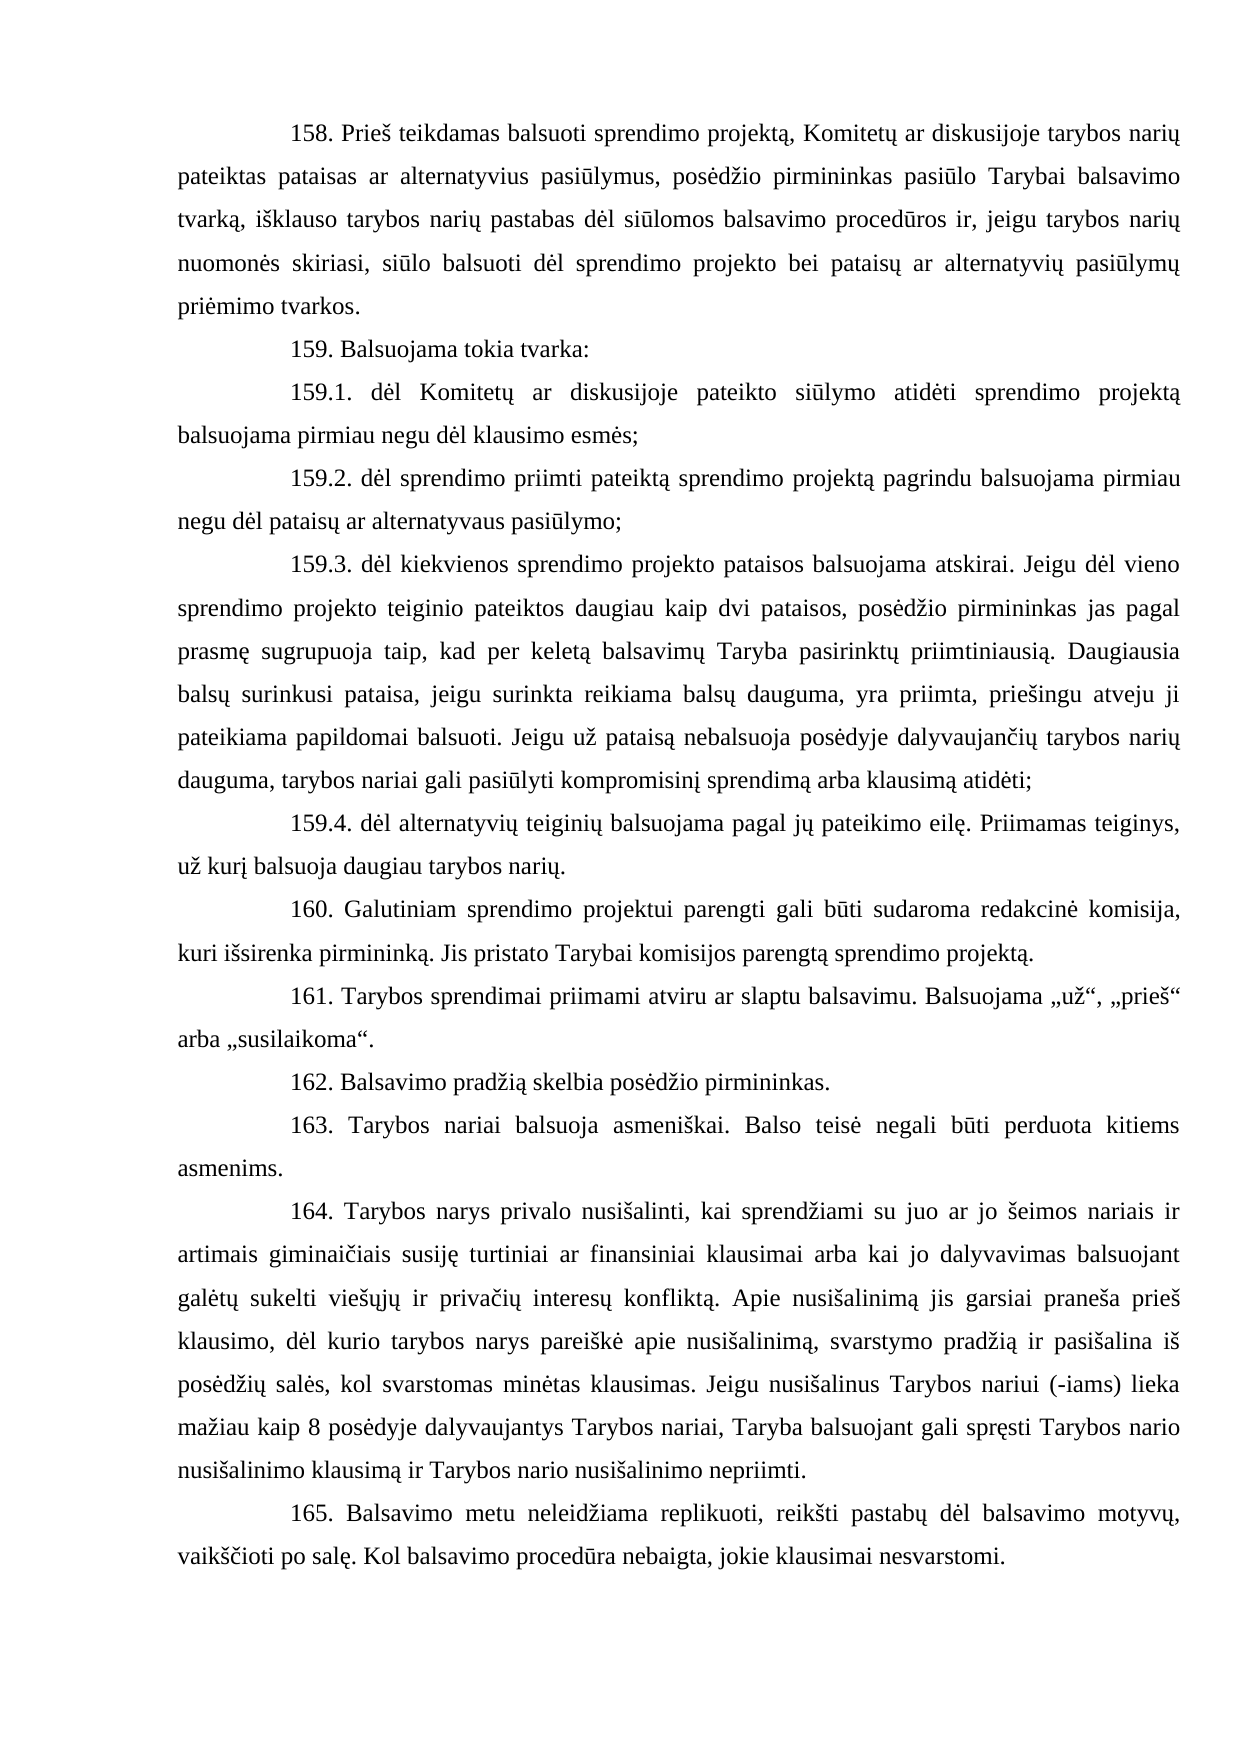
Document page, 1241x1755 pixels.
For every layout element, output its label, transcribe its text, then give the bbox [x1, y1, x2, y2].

text 163. Tarybos nariai balsuoja asmeniškai. Balso teisė negali būti perduota kitiems asmenims. [177, 1110, 1181, 1182]
text 159.1. dėl Komitetų ar diskusijoje pateikto siūlymo atidėti sprendimo projektą balsuojama pirmiau negu dėl klausimo esmės; [177, 377, 1181, 449]
text 158. Prieš teikdamas balsuoti sprendimo projektą, Komitetų ar diskusijoje tarybos narių pateiktas pataisas ar alternatyvius pasiūlymus, posėdžio pirmininkas pasiūlo Tarybai balsavimo tvarką, išklauso tarybos narių pastabas dėl siūlomos balsavimo procedūros ir, jeigu tarybos narių nuomonės skiriasi, siūlo balsuoti dėl sprendimo projekto bei pataisų ar alternatyvių pasiūlymų priėmimo tvarkos. [177, 118, 1181, 319]
text 162. Balsavimo pradžią skelbia posėdžio pirmininkas. [177, 1067, 1181, 1096]
text 159.3. dėl kiekvienos sprendimo projekto pataisos balsuojama atskirai. Jeigu dėl vieno sprendimo projekto teiginio pateiktos daugiau kaip dvi pataisos, posėdžio pirmininkas jas pagal prasmę sugrupuoja taip, kad per keletą balsavimų Taryba pasirinktų priimtiniausią. Daugiausia balsų surinkusi pataisa, jeigu surinkta reikiama balsų dauguma, yra priimta, priešingu atveju ji pateikiama papildomai balsuoti. Jeigu už pataisą nebalsuoja posėdyje dalyvaujančių tarybos narių dauguma, tarybos nariai gali pasiūlyti kompromisinį sprendimą arba klausimą atidėti; [177, 549, 1181, 794]
text 161. Tarybos sprendimai priimami atviru ar slaptu balsavimu. Balsuojama „už“, „prieš“ arba „susilaikoma“. [177, 981, 1181, 1053]
text 159.2. dėl sprendimo priimti pateiktą sprendimo projektą pagrindu balsuojama pirmiau negu dėl pataisų ar alternatyvaus pasiūlymo; [177, 463, 1181, 535]
text 159.4. dėl alternatyvių teiginių balsuojama pagal jų pateikimo eilę. Priimamas teiginys, už kurį balsuoja daugiau tarybos narių. [177, 808, 1181, 880]
text 160. Galutiniam sprendimo projektui parengti gali būti sudaroma redakcinė komisija, kuri išsirenka pirmininką. Jis pristato Tarybai komisijos parengtą sprendimo projektą. [177, 894, 1181, 966]
text 159. Balsuojama tokia tvarka: [177, 334, 1181, 363]
text 165. Balsavimo metu neleidžiama replikuoti, reikšti pastabų dėl balsavimo motyvų, vaikščioti po salę. Kol balsavimo procedūra nebaigta, jokie klausimai nesvarstomi. [177, 1498, 1181, 1570]
text 164. Tarybos narys privalo nusišalinti, kai sprendžiami su juo ar jo šeimos nariais ir artimais giminaičiais susiję turtiniai ar finansiniai klausimai arba kai jo dalyvavimas balsuojant galėtų sukelti viešųjų ir privačių interesų konfliktą. Apie nusišalinimą jis garsiai praneša prieš klausimo, dėl kurio tarybos narys pareiškė apie nusišalinimą, svarstymo pradžią ir pasišalina iš posėdžių salės, kol svarstomas minėtas klausimas. Jeigu nusišalinus Tarybos nariui (-iams) lieka mažiau kaip 8 posėdyje dalyvaujantys Tarybos nariai, Taryba balsuojant gali spręsti Tarybos nario nusišalinimo klausimą ir Tarybos nario nusišalinimo nepriimti. [177, 1196, 1181, 1484]
